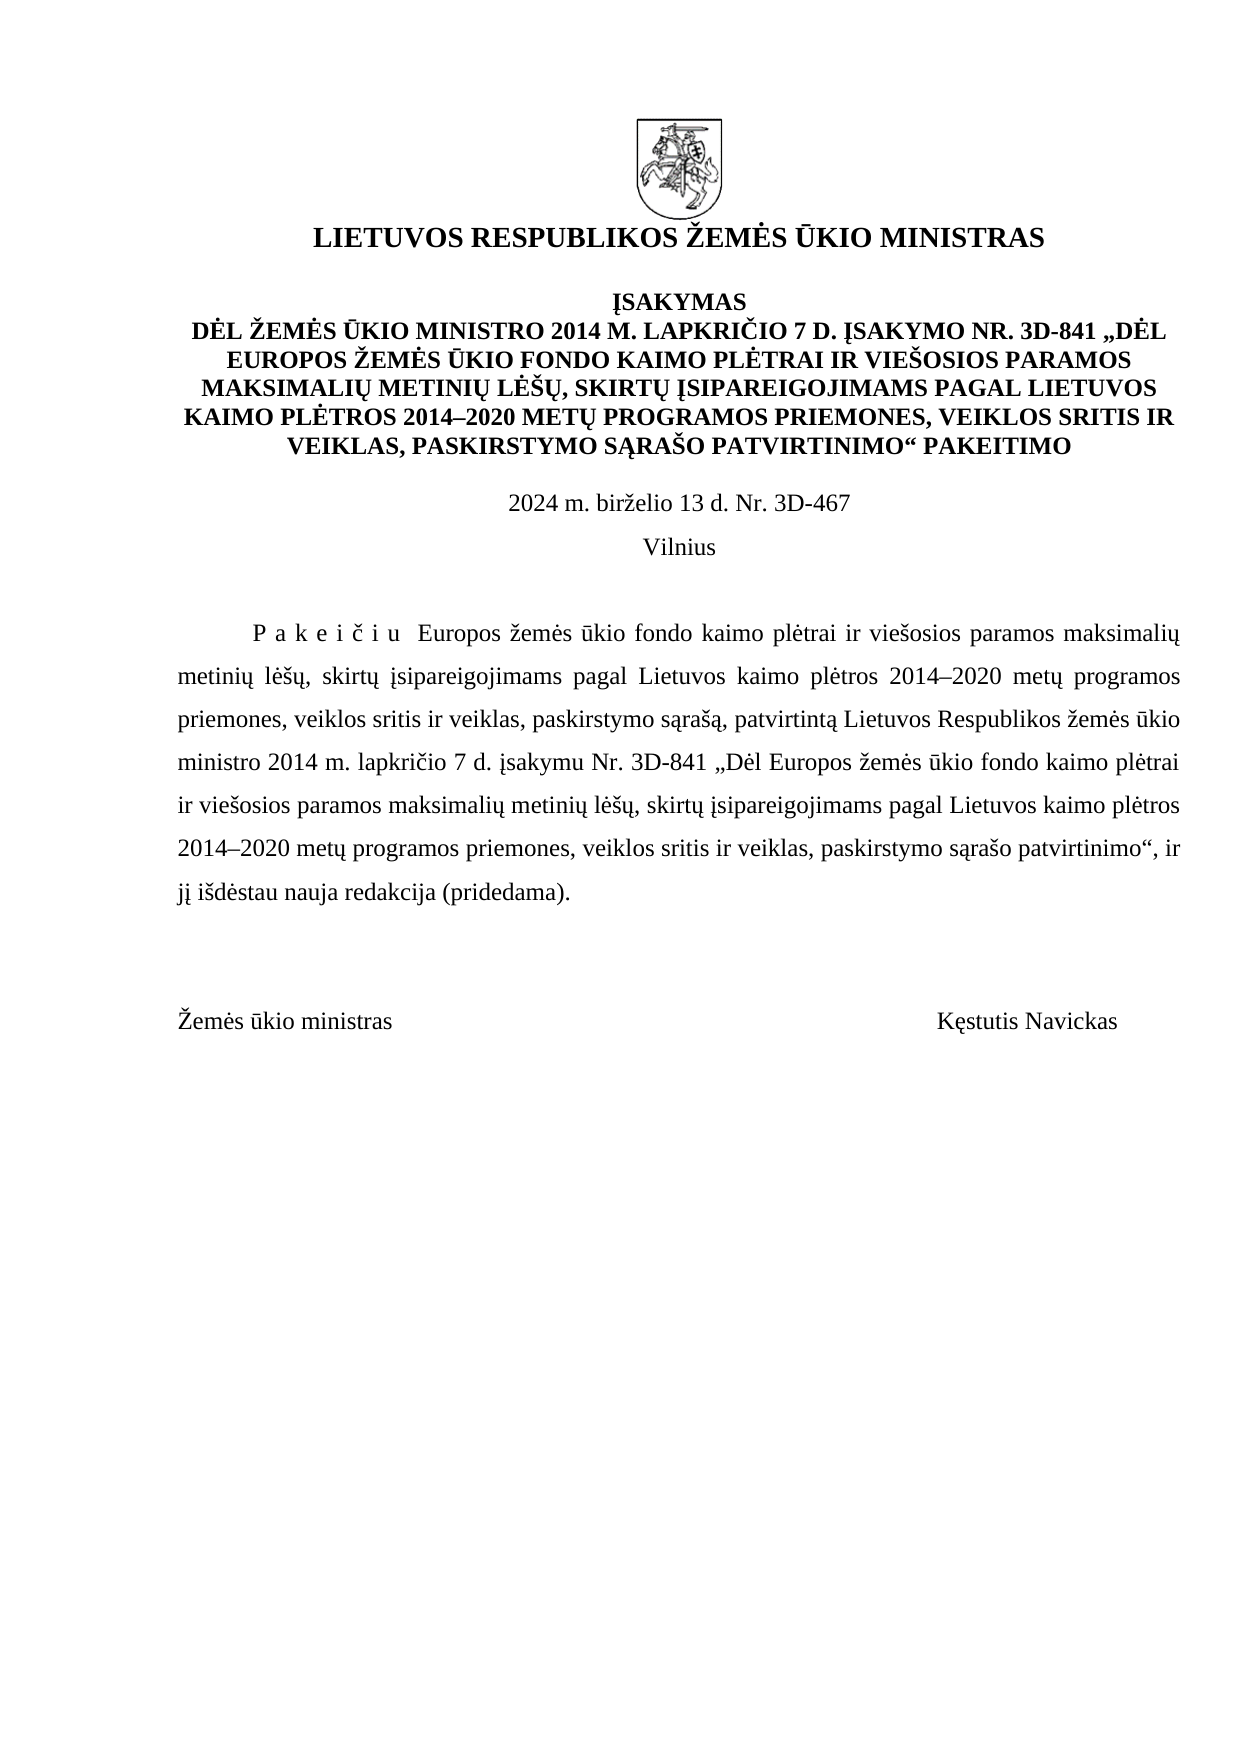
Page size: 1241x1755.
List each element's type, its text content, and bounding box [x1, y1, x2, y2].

text Žemės ūkio ministras Kęstutis Navickas [177, 1006, 1181, 1035]
text LIETUVOS RESPUBLIKOS ŽEMĖS ŪKIO MINISTRAS [177, 220, 1181, 254]
text P a k e i č i u Europos žemės ūkio fondo kaimo plėtrai ir viešosios paramos maksimalių metinių lėšų, skirtų įsipareigojimams pagal Lietuvos kaimo plėtros 2014–2020 metų programos priemones, veiklos sritis ir veiklas, paskirstymo sąrašą, patvirtintą Lietuvos Respublikos žemės ūkio ministro 2014 m. lapkričio 7 d. įsakymu Nr. 3D-841 „Dėl Europos žemės ūkio fondo kaimo plėtrai ir viešosios paramos maksimalių metinių lėšų, skirtų įsipareigojimams pagal Lietuvos kaimo plėtros 2014–2020 metų programos priemones, veiklos sritis ir veiklas, paskirstymo sąrašo patvirtinimo“, ir jį išdėstau nauja redakcija (pridedama). [177, 618, 1181, 905]
text 2024 m. birželio 13 d. Nr. 3D-467 [177, 488, 1181, 517]
text ĮSAKYMAS [177, 287, 1181, 316]
text Vilnius [177, 532, 1181, 560]
text DĖL ŽEMĖS ŪKIO MINISTRO 2014 M. LAPKRIČIO 7 D. ĮSAKYMO NR. 3D-841 „DĖL EUROPOS ŽEMĖS ŪKIO FONDO KAIMO PLĖTRAI IR VIEŠOSIOS PARAMOS MAKSIMALIŲ METINIŲ LĖŠŲ, SKIRTŲ ĮSIPAREIGOJIMAMS PAGAL LIETUVOS KAIMO PLĖTROS 2014–2020 METŲ PROGRAMOS PRIEMONES, VEIKLOS SRITIS IR VEIKLAS, PASKIRSTYMO SĄRAŠO PATVIRTINIMO“ PAKEITIMO [177, 316, 1181, 460]
